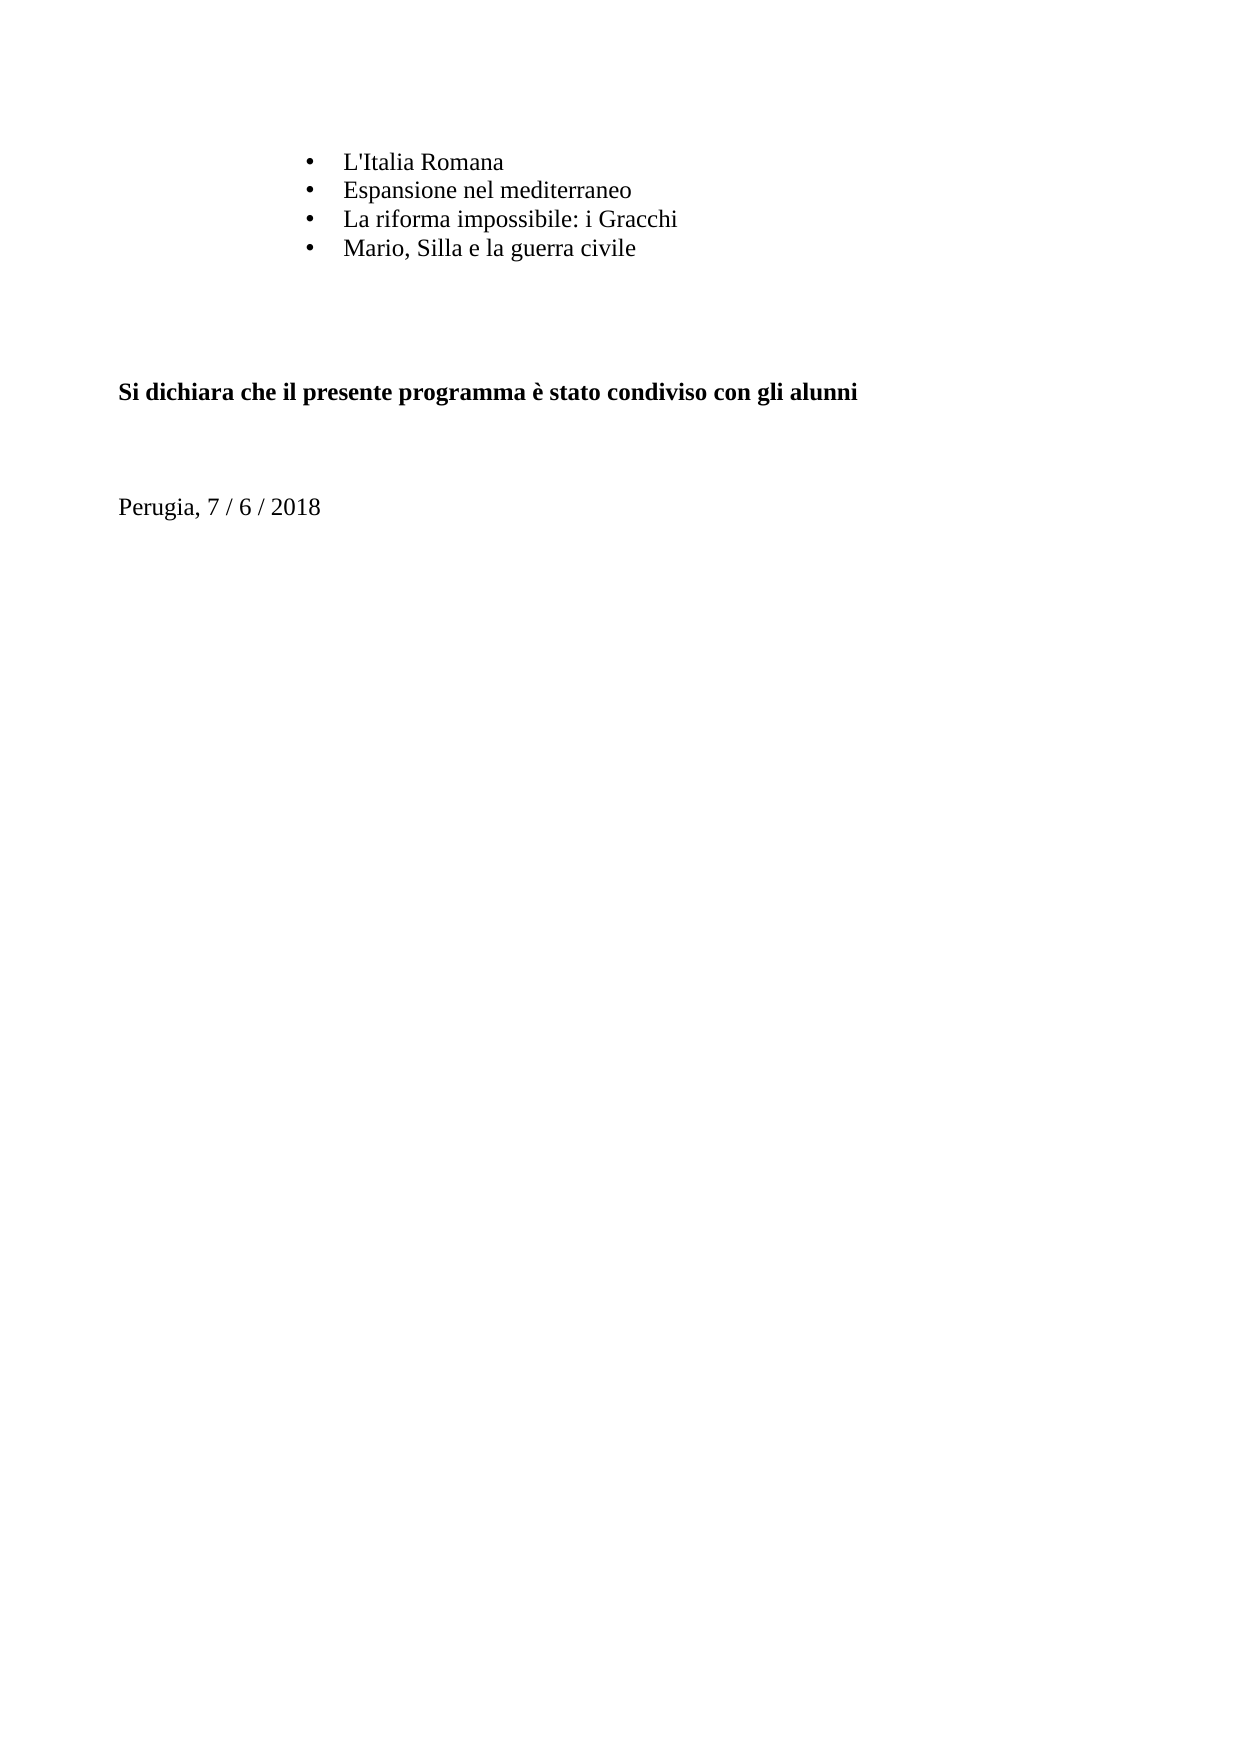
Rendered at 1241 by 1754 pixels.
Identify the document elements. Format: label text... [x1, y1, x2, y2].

list Espansione nel mediterraneo [306, 176, 1122, 204]
text Perugia, 7 / 6 / 2018 [118, 492, 1122, 521]
list L'Italia Romana [306, 147, 1122, 176]
list Mario, Silla e la guerra civile [306, 233, 1122, 262]
list La riforma impossibile: i Gracchi [306, 204, 1122, 233]
text Si dichiara che il presente programma è stato condiviso con gli alunni [118, 377, 1122, 406]
